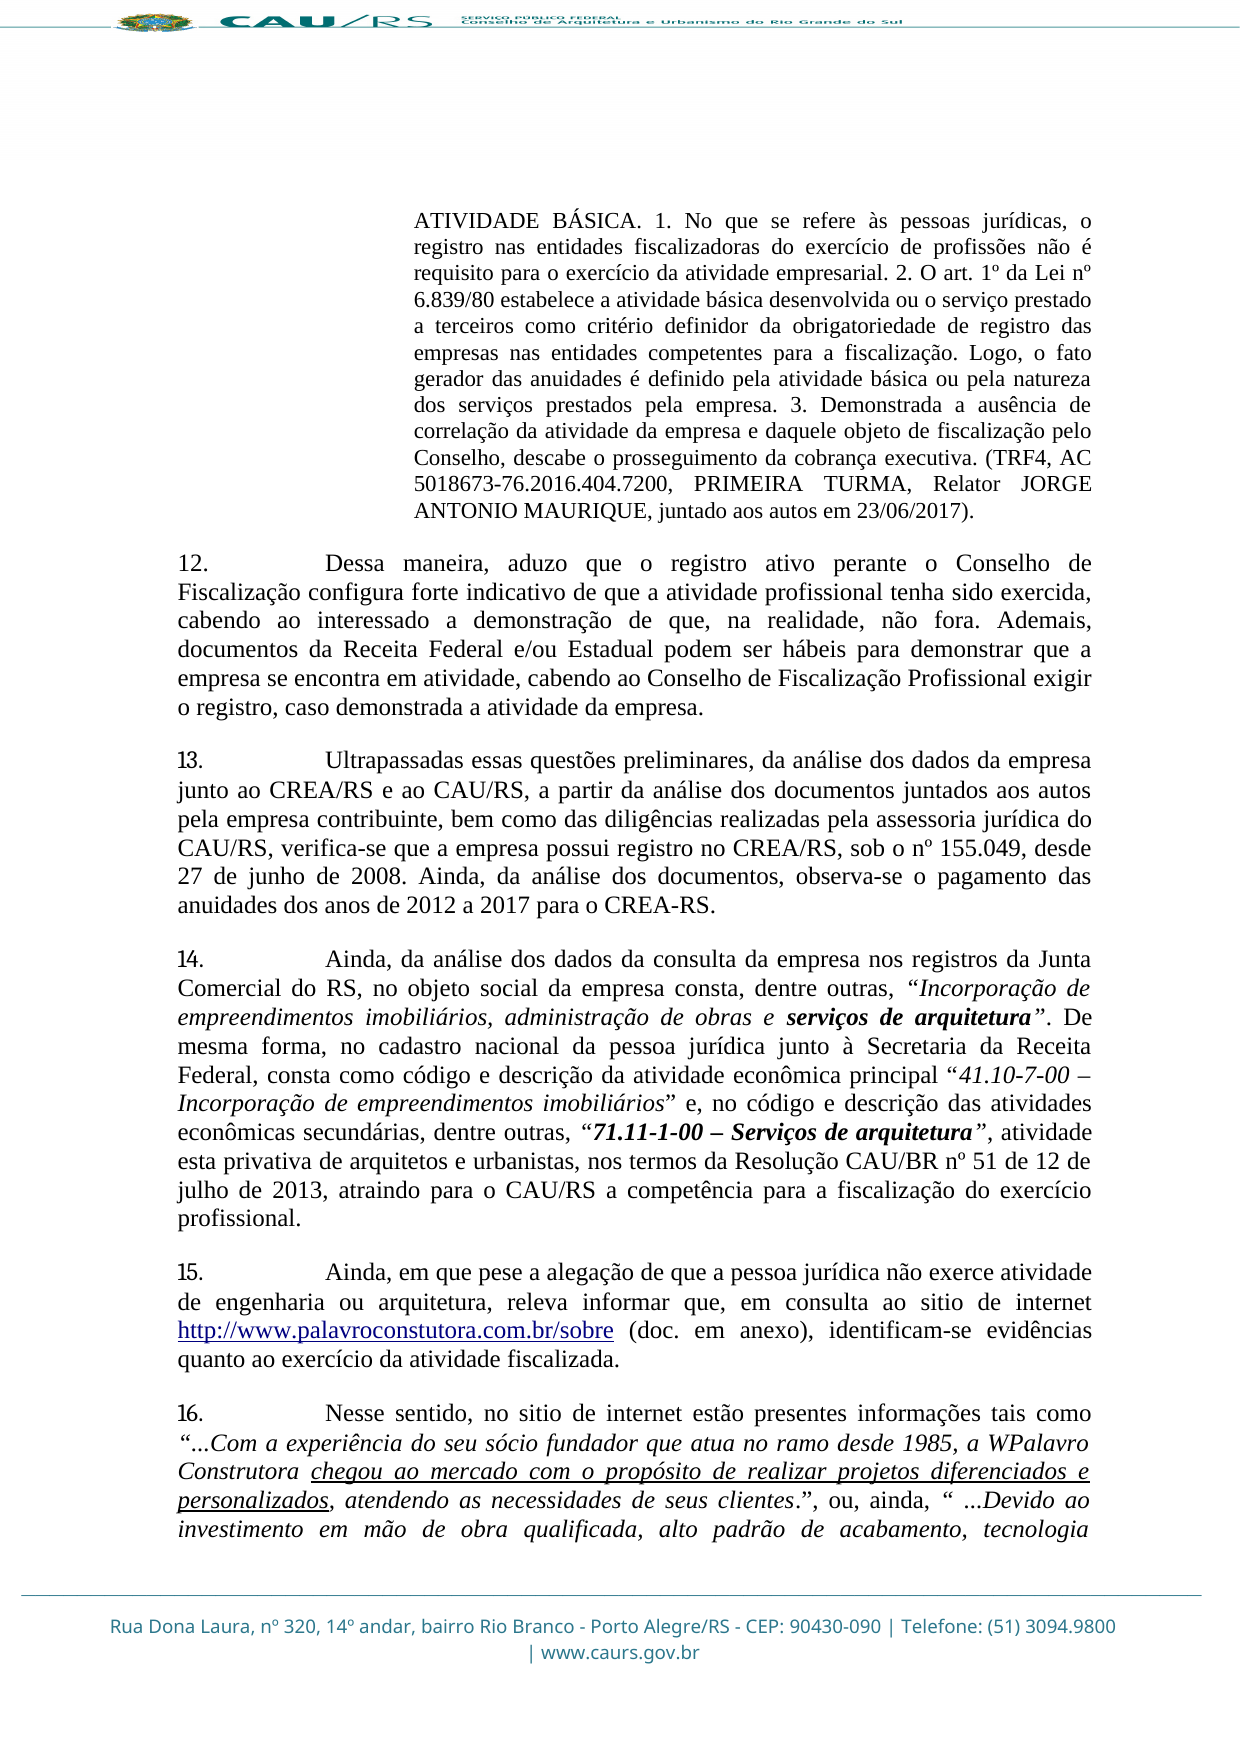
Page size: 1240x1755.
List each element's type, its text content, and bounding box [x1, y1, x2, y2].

list Ainda, em que pese a alegação de que a pessoa jurídica não exerce atividade de engenharia ou arquitetura, releva informar que, em consulta ao sitio de internet http://www.palavroconstutora.com.br/sobre (doc. em anexo), identificam-se evidências quanto ao exercício da atividade fiscalizada. [177, 1257, 1092, 1373]
list Ultrapassadas essas questões preliminares, da análise dos dados da empresa junto ao CREA/RS e ao CAU/RS, a partir da análise dos documentos juntados aos autos pela empresa contribuinte, bem como das diligências realizadas pela assessoria jurídica do CAU/RS, verifica-se que a empresa possui registro no CREA/RS, sob o nº 155.049, desde 27 de junho de 2008. Ainda, da análise dos documentos, observa-se o pagamento das anuidades dos anos de 2012 a 2017 para o CREA-RS. [177, 746, 1092, 919]
list Nesse sentido, no sitio de internet estão presentes informações tais como “...Com a experiência do seu sócio fundador que atua no ramo desde 1985, a WPalavro Construtora chegou ao mercado com o propósito de realizar projetos diferenciados e personalizados, atendendo as necessidades de seus clientes.”, ou, ainda, “ ...Devido ao investimento em mão de obra qualificada, alto padrão de acabamento, tecnologia [177, 1398, 1092, 1543]
text ATIVIDADE BÁSICA. 1. No que se refere às pessoas jurídicas, o registro nas entidades fiscalizadoras do exercício de profissões não é requisito para o exercício da atividade empresarial. 2. O art. 1º da Lei nº 6.839/80 estabelece a atividade básica desenvolvida ou o serviço prestado a terceiros como critério definidor da obrigatoriedade de registro das empresas nas entidades competentes para a fiscalização. Logo, o fato gerador das anuidades é definido pela atividade básica ou pela natureza dos serviços prestados pela empresa. 3. Demonstrada a ausência de correlação da atividade da empresa e daquele objeto de fiscalização pelo Conselho, descabe o prosseguimento da cobrança executiva. (TRF4, AC 5018673-76.2016.404.7200, PRIMEIRA TURMA, Relator JORGE ANTONIO MAURIQUE, juntado aos autos em 23/06/2017). [413, 207, 1092, 523]
list Dessa maneira, aduzo que o registro ativo perante o Conselho de Fiscalização configura forte indicativo de que a atividade profissional tenha sido exercida, cabendo ao interessado a demonstração de que, na realidade, não fora. Ademais, documentos da Receita Federal e/ou Estadual podem ser hábeis para demonstrar que a empresa se encontra em atividade, cabendo ao Conselho de Fiscalização Profissional exigir o registro, caso demonstrada a atividade da empresa. [177, 548, 1092, 721]
list Ainda, da análise dos dados da consulta da empresa nos registros da Junta Comercial do RS, no objeto social da empresa consta, dentre outras, “Incorporação de empreendimentos imobiliários, administração de obras e serviços de arquitetura”. De mesma forma, no cadastro nacional da pessoa jurídica junto à Secretaria da Receita Federal, consta como código e descrição da atividade econômica principal “41.10-7-00 – Incorporação de empreendimentos imobiliários” e, no código e descrição das atividades econômicas secundárias, dentre outras, “71.11-1-00 – Serviços de arquitetura”, atividade esta privativa de arquitetos e urbanistas, nos termos da Resolução CAU/BR nº 51 de 12 de julho de 2013, atraindo para o CAU/RS a competência para a fiscalização do exercício profissional. [177, 944, 1092, 1232]
